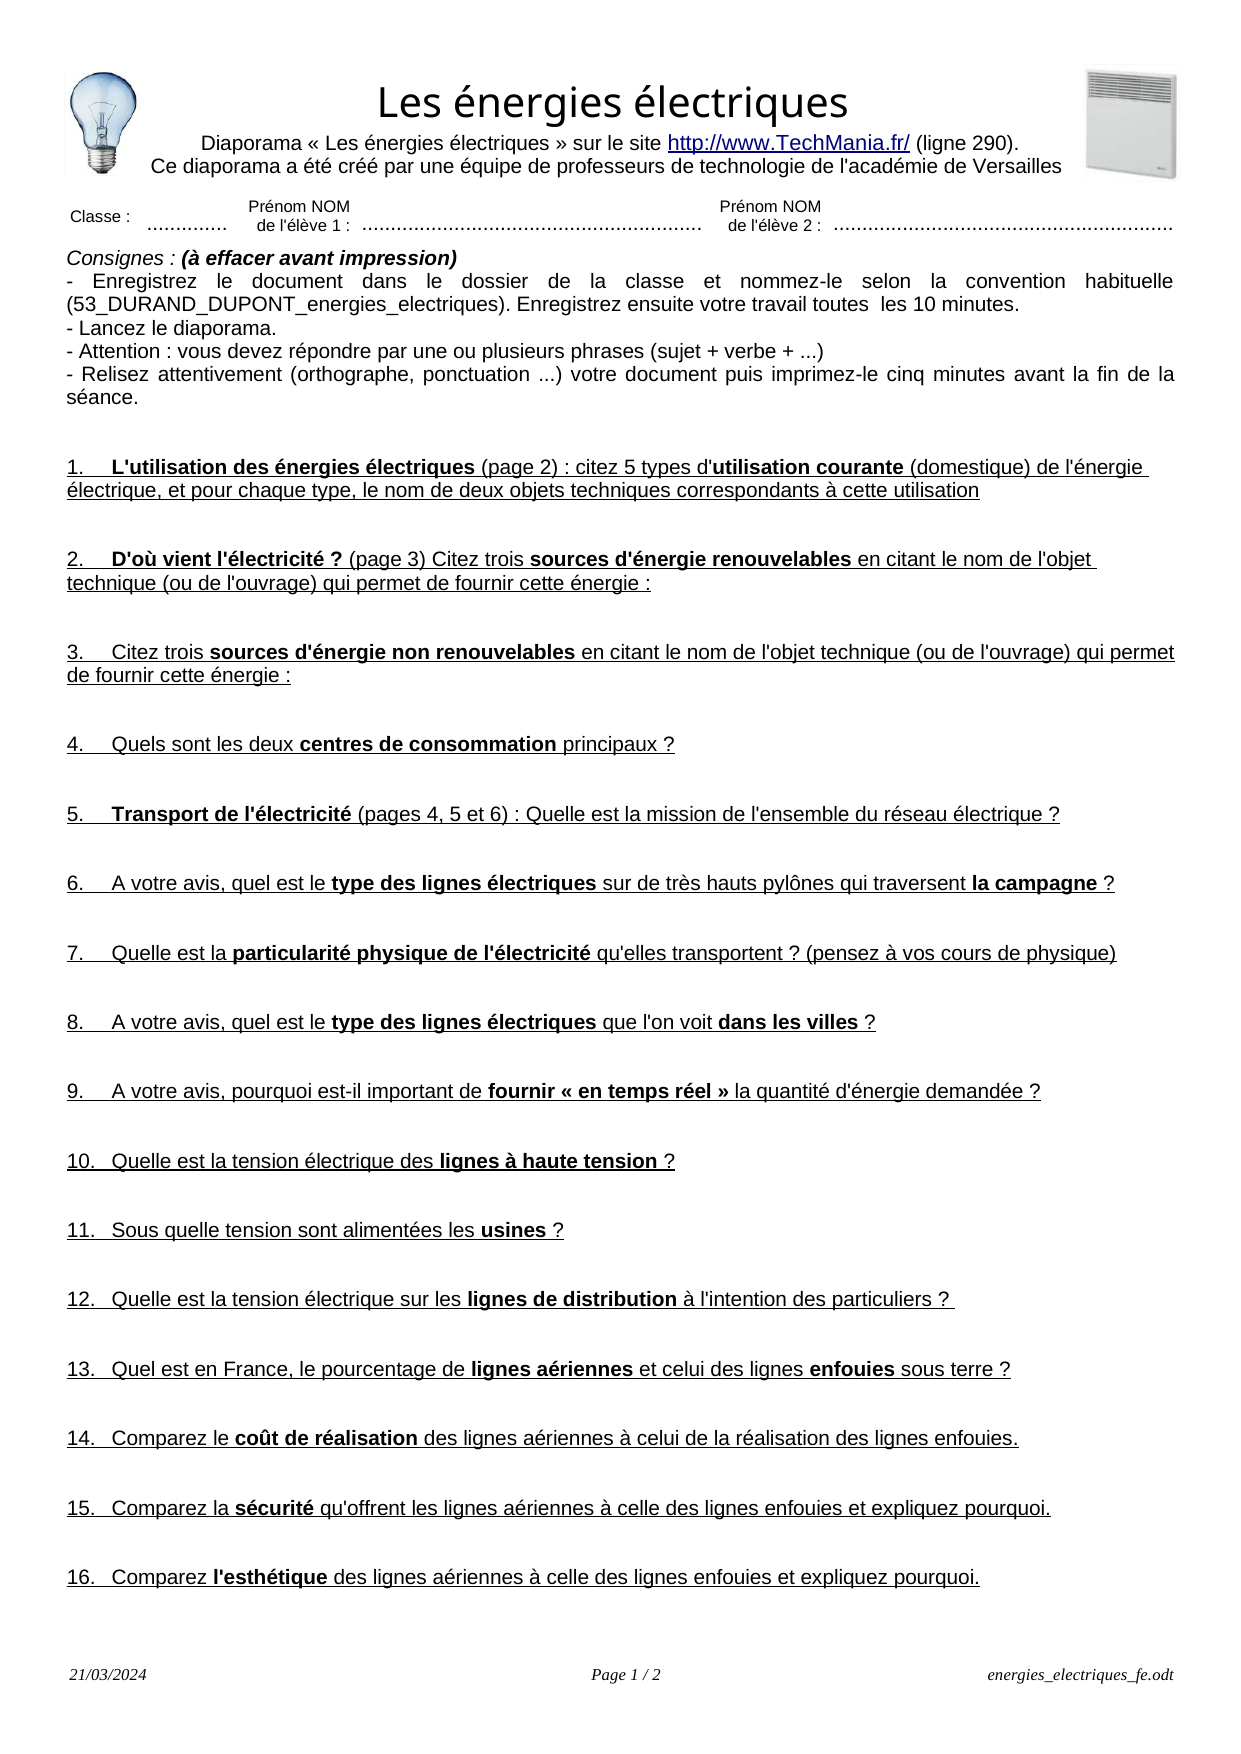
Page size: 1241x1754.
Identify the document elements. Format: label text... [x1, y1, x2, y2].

table_cell [60, 1248, 1181, 1282]
table_cell [60, 1595, 1181, 1629]
table_header [1081, 59, 1181, 64]
table_cell [60, 1386, 1181, 1421]
table_cell [60, 1109, 1181, 1144]
table_cell Quelle est la tension électrique sur les lignes de distribution à l'intention des particuliers ? [60, 1283, 1181, 1317]
table_cell L'utilisation des énergies électriques (page 2) : citez 5 types d'utilisation courante (domestique) de l'énergie électrique, et pour chaque type, le nom de deux objets techniques correspondants à cette utilisation [60, 450, 1181, 507]
table_cell [60, 970, 1181, 1005]
table_header Les énergies électriques Diaporama « Les énergies électriques » sur le site http://www.TechMania.fr/ (ligne 290). Ce diaporama a été créé par une équipe de professeurs de technologie de l'académie de Versailles [145, 59, 1081, 192]
table_cell [60, 901, 1181, 936]
table_cell Quel est en France, le pourcentage de lignes aériennes et celui des lignes enfouies sous terre ? [60, 1352, 1181, 1386]
table_cell Quelle est la tension électrique des lignes à haute tension ? [60, 1144, 1181, 1178]
table_cell [60, 831, 1181, 866]
table_cell [60, 415, 1181, 449]
table_cell [60, 1178, 1181, 1213]
table_cell Comparez le coût de réalisation des lignes aériennes à celui de la réalisation des lignes enfouies. [60, 1421, 1181, 1456]
table_cell Consignes : (à effacer avant impression) - Enregistrez le document dans le dossier de la classe et nommez-le selon la convention habituelle (53_DURAND_DUPONT_energies_electriques). Enregistrez ensuite votre travail toutes les 10 minutes. - Lancez le diaporama. - Attention : vous devez répondre par une ou plusieurs phrases (sujet + verbe + ...) - Relisez attentivement (orthographe, ponctuation ...) votre document puis imprimez-le cinq minutes avant la fin de la séance. [60, 241, 1181, 415]
table_cell [827, 192, 1181, 241]
table_cell [60, 1040, 1181, 1074]
table_cell Transport de l'électricité (pages 4, 5 et 6) : Quelle est la mission de l'ensemble du réseau électrique ? [60, 797, 1181, 831]
table_cell [60, 693, 1181, 727]
table_cell [60, 1317, 1181, 1352]
table_cell Citez trois sources d'énergie non renouvelables en citant le nom de l'objet technique (ou de l'ouvrage) qui permet de fournir cette énergie : [60, 635, 1181, 693]
table_cell [60, 762, 1181, 797]
table_cell A votre avis, quel est le type des lignes électriques que l'on voit dans les villes ? [60, 1005, 1181, 1039]
table_cell Prénom NOM de l'élève 1 : [237, 192, 356, 241]
table_cell [356, 192, 709, 241]
table_cell Prénom NOM de l'élève 2 : [710, 192, 827, 241]
table_cell Comparez la sécurité qu'offrent les lignes aériennes à celle des lignes enfouies et expliquez pourquoi. [60, 1491, 1181, 1525]
picture [64, 71, 141, 176]
table_header [60, 59, 144, 192]
picture [1080, 64, 1181, 182]
table_cell Quels sont les deux centres de consommation principaux ? [60, 728, 1181, 762]
table_cell Comparez l'esthétique des lignes aériennes à celle des lignes enfouies et expliquez pourquoi. [60, 1560, 1181, 1594]
table_cell [60, 1525, 1181, 1560]
table_header [1081, 182, 1181, 192]
table_cell [60, 508, 1181, 542]
table_cell A votre avis, quel est le type des lignes électriques sur de très hauts pylônes qui traversent la campagne ? [60, 866, 1181, 901]
table_cell D'où vient l'électricité ? (page 3) Citez trois sources d'énergie renouvelables en citant le nom de l'objet technique (ou de l'ouvrage) qui permet de fournir cette énergie : [60, 542, 1181, 600]
table_cell Classe : [60, 192, 141, 241]
table_cell Sous quelle tension sont alimentées les usines ? [60, 1213, 1181, 1248]
table_cell [141, 192, 237, 241]
table_cell Quelle est la particularité physique de l'électricité qu'elles transportent ? (pensez à vos cours de physique) [60, 936, 1181, 970]
table_cell A votre avis, pourquoi est-il important de fournir « en temps réel » la quantité d'énergie demandée ? [60, 1074, 1181, 1109]
table_cell [60, 600, 1181, 635]
table_cell [60, 1456, 1181, 1491]
